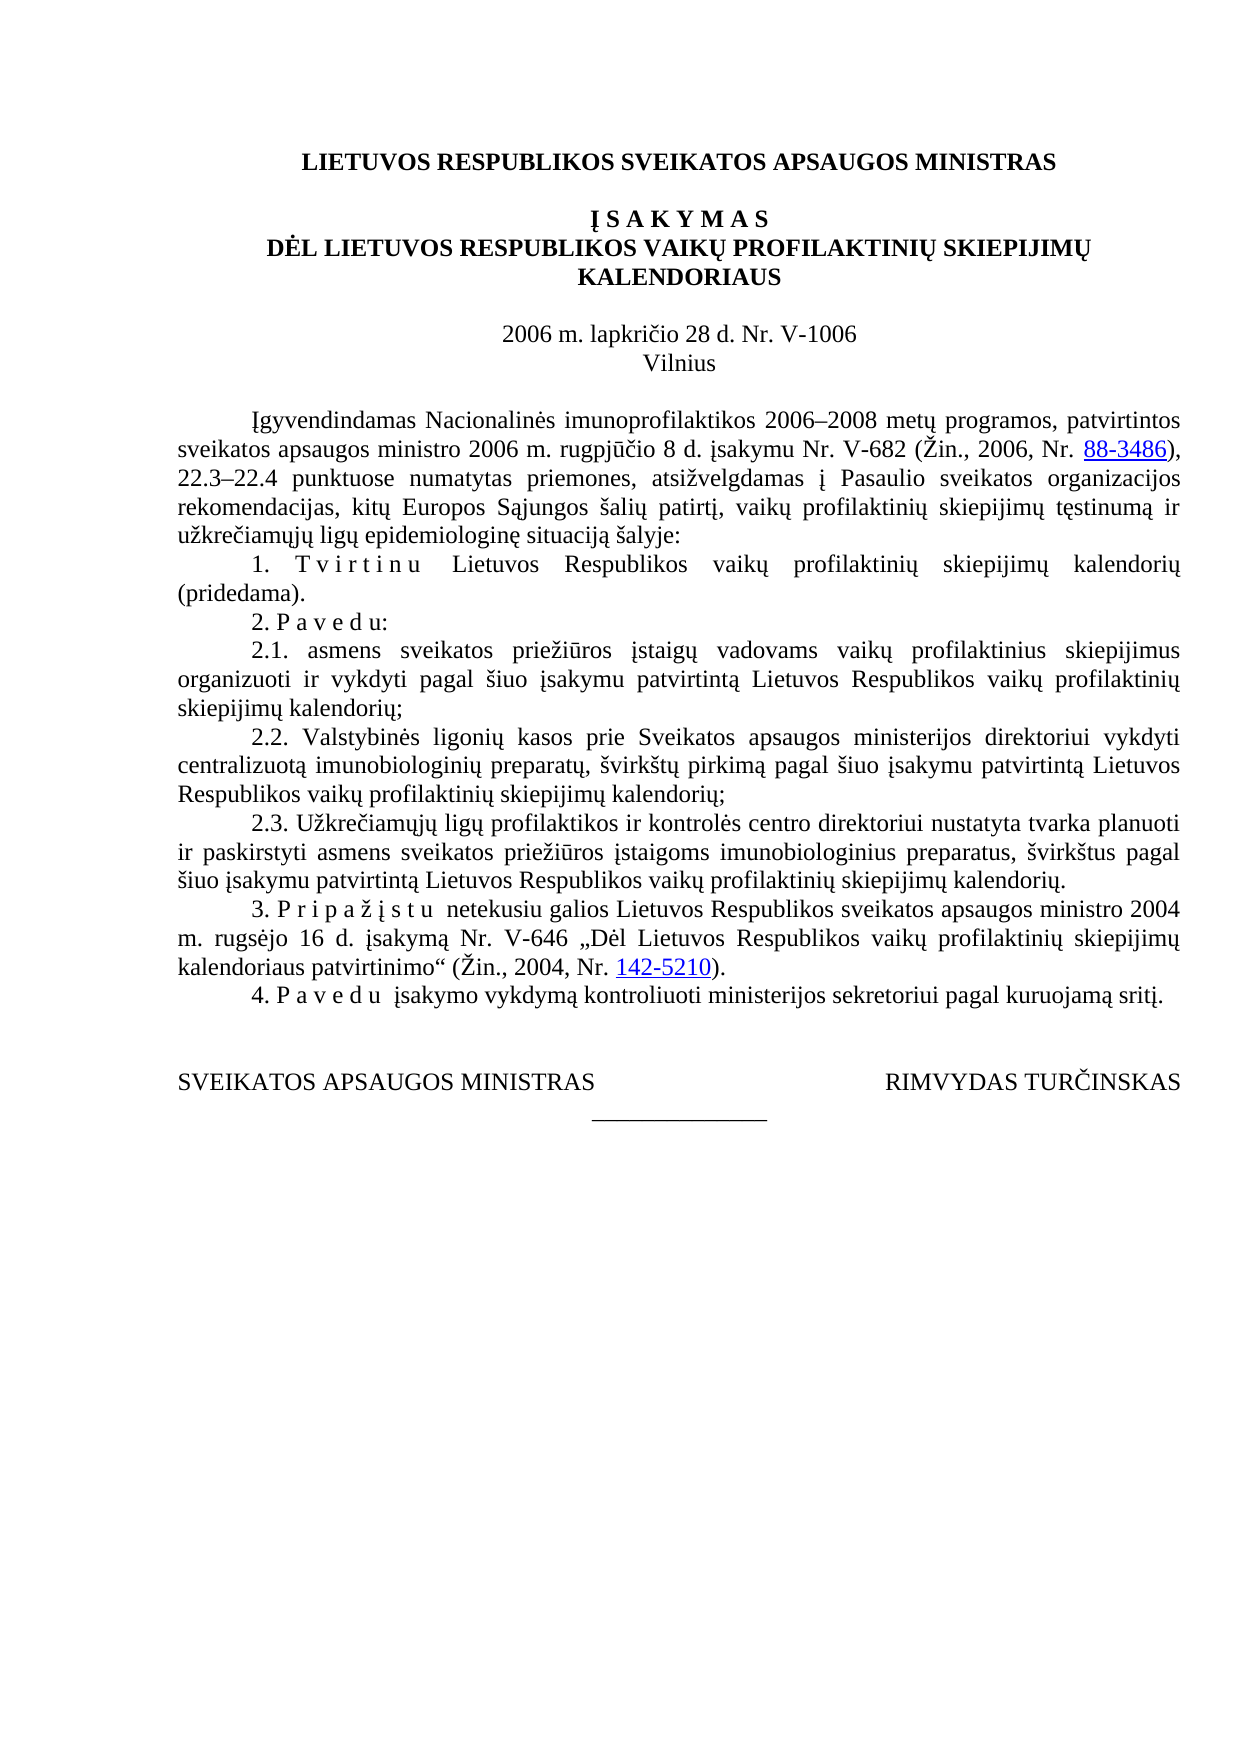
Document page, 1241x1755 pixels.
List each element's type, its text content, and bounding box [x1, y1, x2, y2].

text 2.1. asmens sveikatos priežiūros įstaigų vadovams vaikų profilaktinius skiepijimus organizuoti ir vykdyti pagal šiuo įsakymu patvirtintą Lietuvos Respublikos vaikų profilaktinių skiepijimų kalendorių; [177, 636, 1181, 722]
text 2006 m. lapkričio 28 d. Nr. V-1006 [177, 319, 1181, 348]
text 1. Tvirtinu Lietuvos Respublikos vaikų profilaktinių skiepijimų kalendorių (pridedama). [177, 549, 1181, 607]
text 3. Pripažįstu netekusiu galios Lietuvos Respublikos sveikatos apsaugos ministro 2004 m. rugsėjo 16 d. įsakymą Nr. V-646 „Dėl Lietuvos Respublikos vaikų profilaktinių skiepijimų kalendoriaus patvirtinimo“ (Žin., 2004, Nr. 142-5210). [177, 894, 1181, 981]
text 4. Pavedu įsakymo vykdymą kontroliuoti ministerijos sekretoriui pagal kuruojamą sritį. [177, 981, 1181, 1009]
text 2.2. Valstybinės ligonių kasos prie Sveikatos apsaugos ministerijos direktoriui vykdyti centralizuotą imunobiologinių preparatų, švirkštų pirkimą pagal šiuo įsakymu patvirtintą Lietuvos Respublikos vaikų profilaktinių skiepijimų kalendorių; [177, 722, 1181, 808]
text 2. Pavedu: [177, 607, 1181, 636]
text Vilnius [177, 348, 1181, 377]
text LIETUVOS RESPUBLIKOS SVEIKATOS APSAUGOS MINISTRAS [177, 147, 1181, 176]
text SVEIKATOS APSAUGOS MINISTRAS RIMVYDAS TURČINSKAS [177, 1067, 1181, 1096]
text 2.3. Užkrečiamųjų ligų profilaktikos ir kontrolės centro direktoriui nustatyta tvarka planuoti ir paskirstyti asmens sveikatos priežiūros įstaigoms imunobiologinius preparatus, švirkštus pagal šiuo įsakymu patvirtintą Lietuvos Respublikos vaikų profilaktinių skiepijimų kalendorių. [177, 808, 1181, 894]
text ______________ [177, 1096, 1181, 1124]
text DĖL LIETUVOS RESPUBLIKOS VAIKŲ PROFILAKTINIŲ SKIEPIJIMŲ KALENDORIAUS [177, 233, 1181, 291]
text Į S A K Y M A S [177, 204, 1181, 233]
text Įgyvendindamas Nacionalinės imunoprofilaktikos 2006–2008 metų programos, patvirtintos sveikatos apsaugos ministro 2006 m. rugpjūčio 8 d. įsakymu Nr. V-682 (Žin., 2006, Nr. 88-3486), 22.3–22.4 punktuose numatytas priemones, atsižvelgdamas į Pasaulio sveikatos organizacijos rekomendacijas, kitų Europos Sąjungos šalių patirtį, vaikų profilaktinių skiepijimų tęstinumą ir užkrečiamųjų ligų epidemiologinę situaciją šalyje: [177, 406, 1181, 549]
